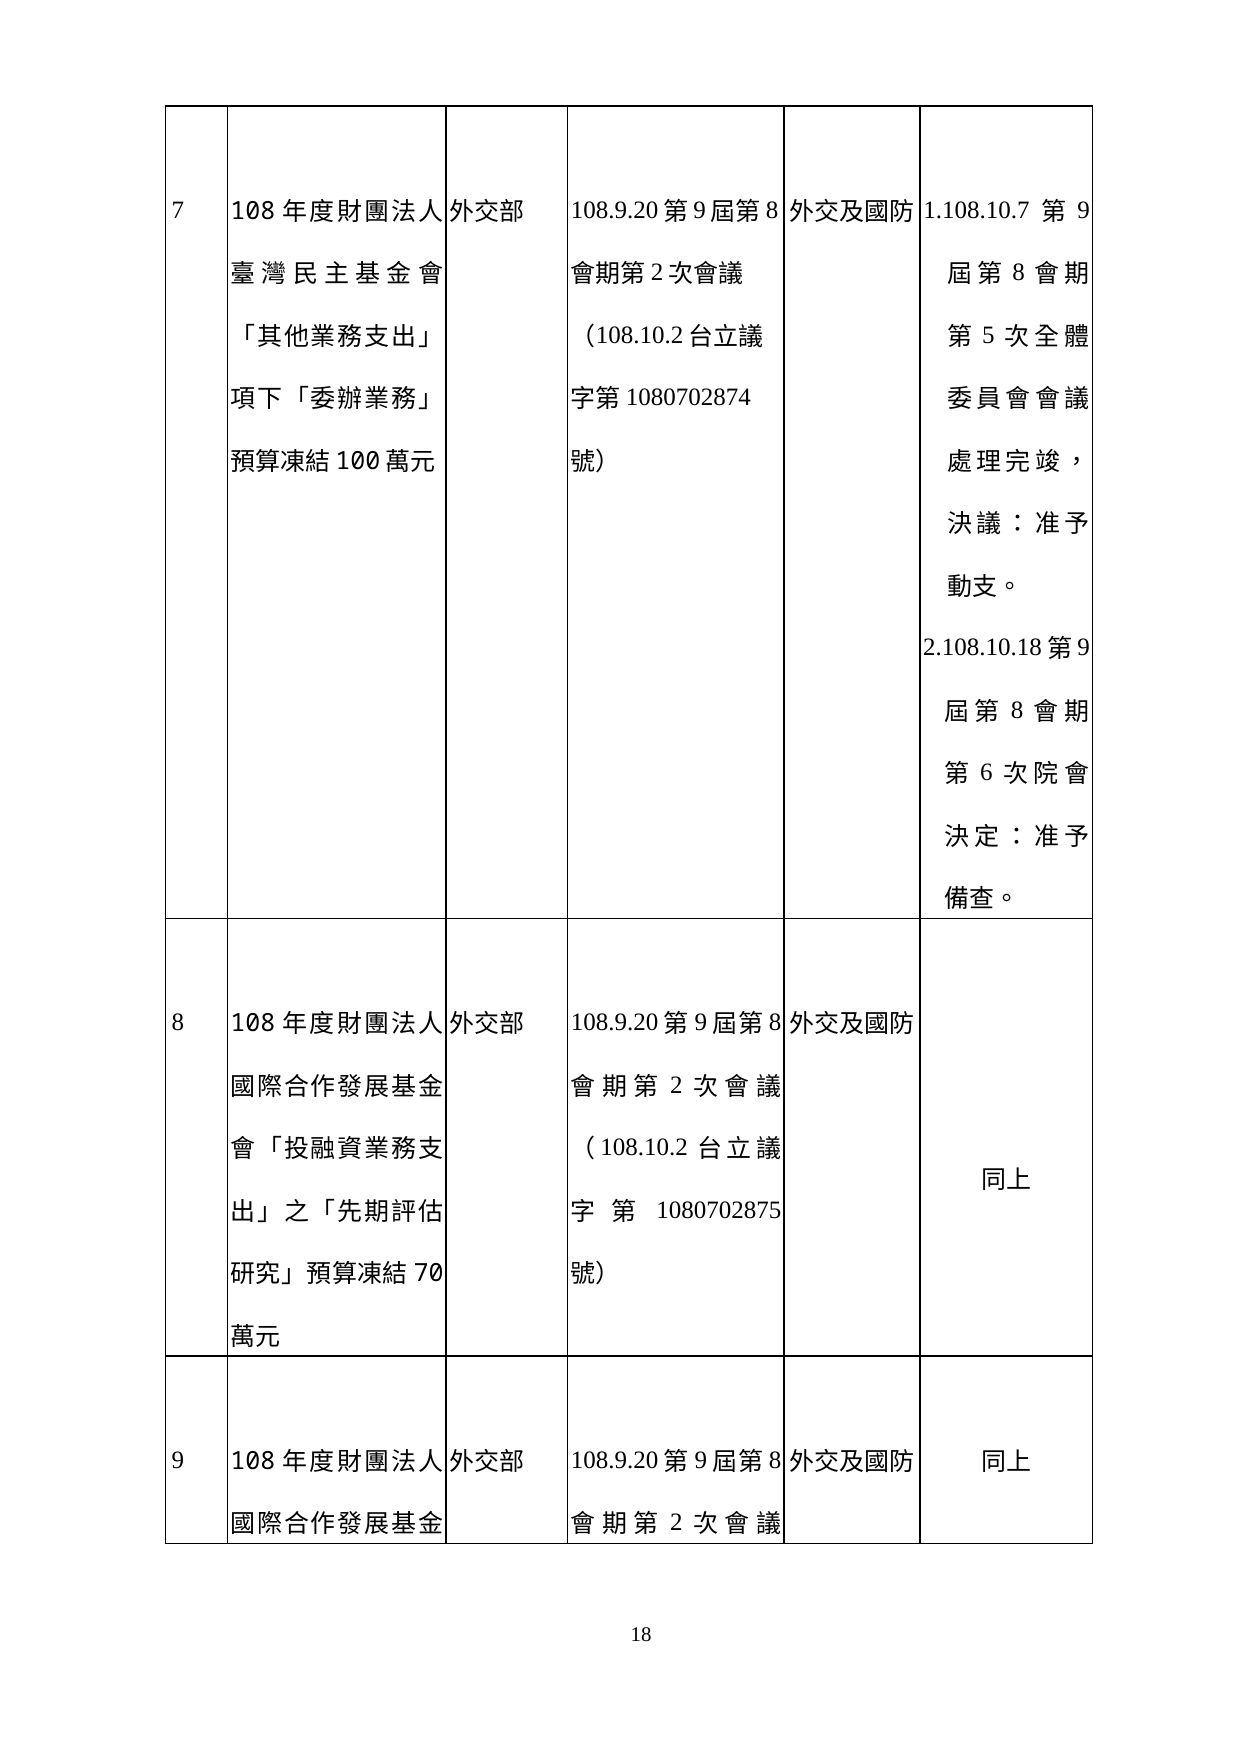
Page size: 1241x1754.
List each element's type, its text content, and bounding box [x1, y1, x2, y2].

table_cell 108.9.20第9屆第8會期第2次會議（108.10.2台立議字第1080702875號） [568, 919, 783, 1355]
table_cell 外交及國防 [785, 919, 919, 1355]
table_cell 108年度財團法人國際合作發展基金會「投融資業務支出」之「先期評估研究」預算凍結70萬元 [228, 919, 445, 1355]
table_cell 外交及國防 [785, 107, 919, 918]
table_cell [166, 919, 227, 1355]
table_cell 108年度財團法人臺灣民主基金會「其他業務支出」項下「委辦業務」預算凍結100萬元 [228, 107, 445, 918]
table_cell 1.108.10.7第9屆第8會期第5次全體委員會會議處理完竣，決議：准予動支。 2.108.10.18第9屆第8會期第6次院會決定：准予備查。 [921, 107, 1092, 918]
table_cell [166, 1357, 227, 1543]
table_cell [166, 107, 227, 918]
table_cell 外交部 [447, 107, 567, 918]
table_cell 外交部 [447, 919, 567, 1355]
table_cell 同上 [921, 919, 1092, 1355]
table_cell 外交部 [447, 1357, 567, 1543]
table_cell 108.9.20第9屆第8會期第2次會議（108.10.2台立議字第1080702874號） [568, 107, 783, 918]
table_cell 外交及國防 [785, 1357, 919, 1543]
table_cell 108.9.20第9屆第8會期第2次會議 [568, 1357, 783, 1543]
table_cell 108年度財團法人國際合作發展基金 [228, 1357, 445, 1543]
table_cell 同上 [921, 1357, 1092, 1543]
